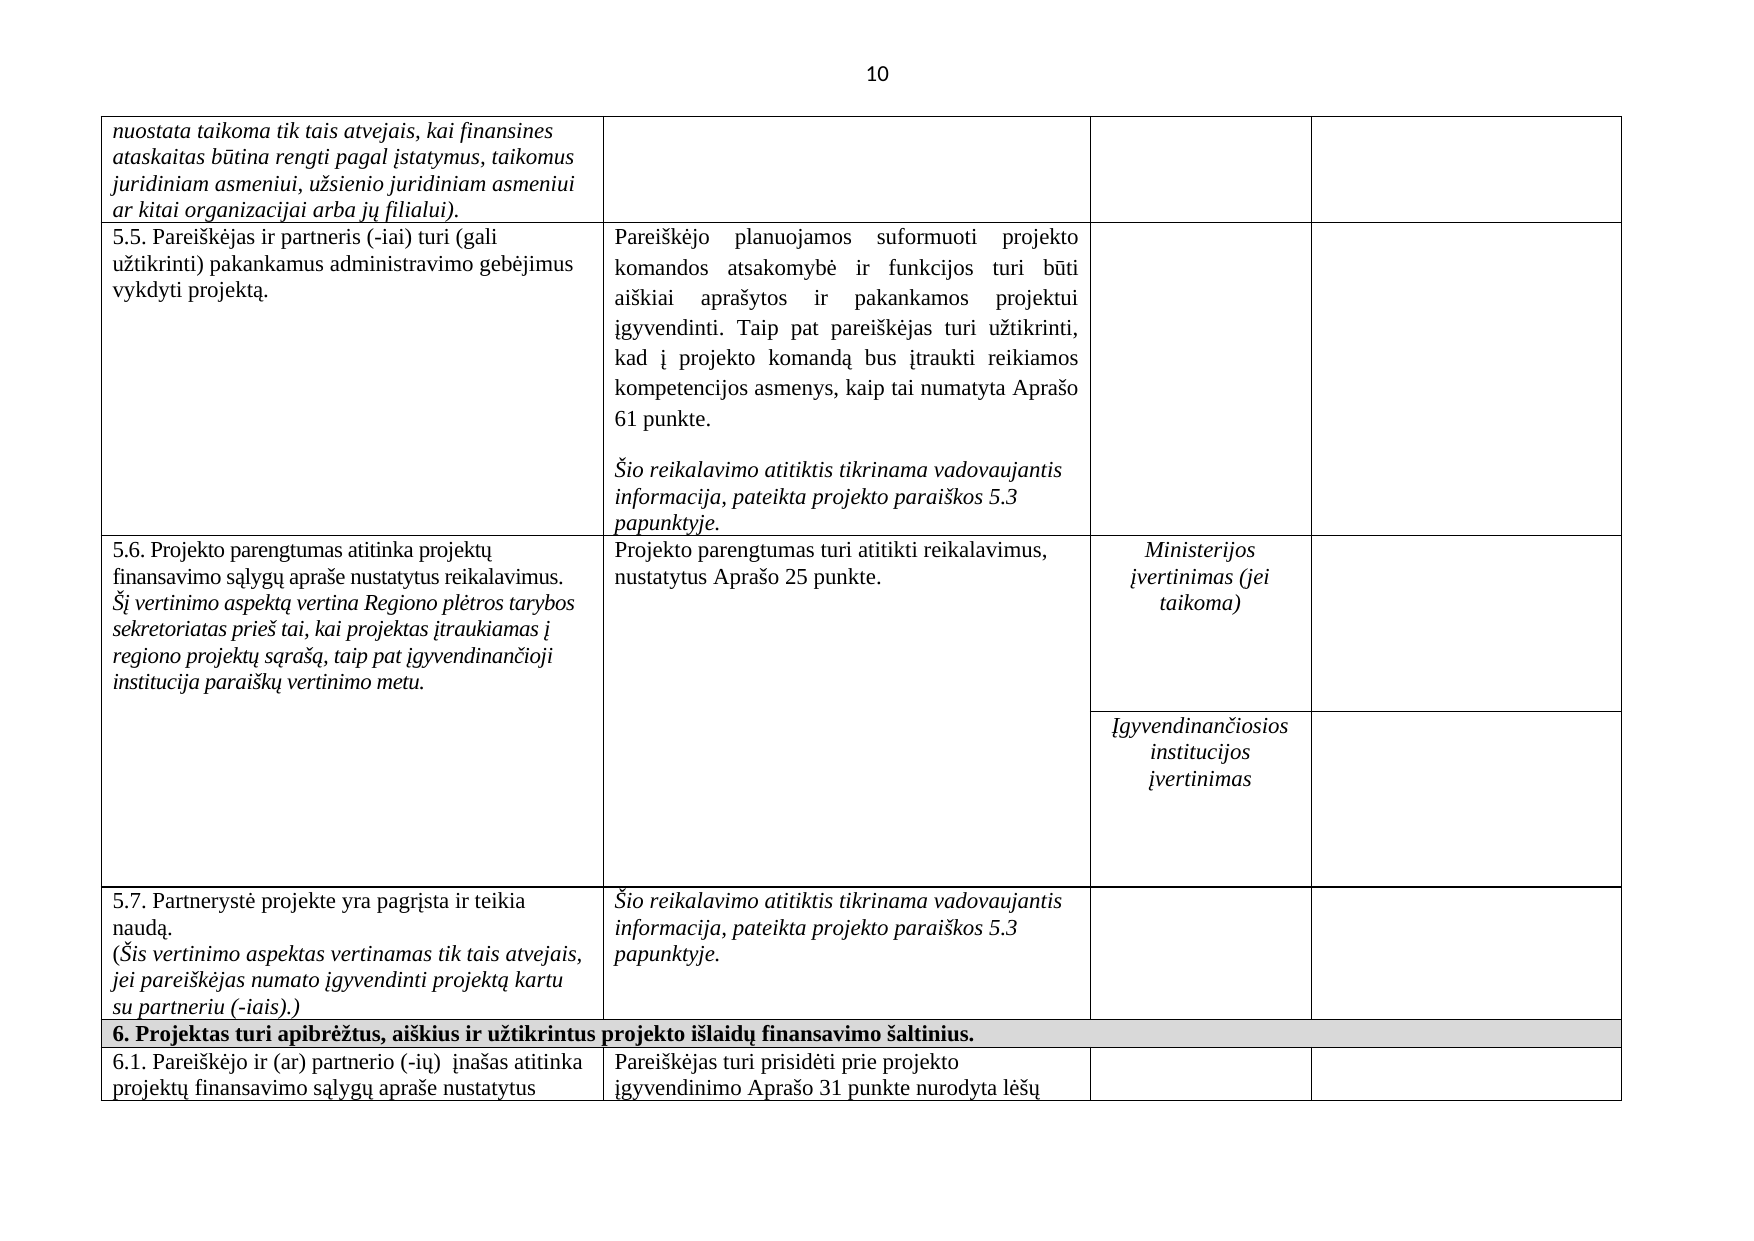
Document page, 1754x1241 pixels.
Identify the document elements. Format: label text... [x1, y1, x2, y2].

table_cell Ministerijos įvertinimas (jei taikoma) [1091, 536, 1311, 711]
table_cell Pareiškėjo planuojamos suformuoti projekto komandos atsakomybė ir funkcijos turi būti aiškiai aprašytos ir pakankamos projektui įgyvendinti. Taip pat pareiškėjas turi užtikrinti, kad į projekto komandą bus įtraukti reikiamos kompetencijos asmenys, kaip tai numatyta Aprašo 61 punkte. Šio reikalavimo atitiktis tikrinama vadovaujantis informacija, pateikta projekto paraiškos 5.3 papunktyje. [604, 223, 1090, 535]
table_cell [1312, 712, 1621, 886]
table_cell Įgyvendinančiosios institucijos įvertinimas [1091, 712, 1311, 886]
table_cell [1312, 223, 1621, 535]
table_cell 5.6. Projekto parengtumas atitinka projektų finansavimo sąlygų apraše nustatytus reikalavimus. Šį vertinimo aspektą vertina Regiono plėtros tarybos sekretoriatas prieš tai, kai projektas įtraukiamas į regiono projektų sąrašą, taip pat įgyvendinančioji institucija paraiškų vertinimo metu. [102, 536, 603, 886]
table_cell Projekto parengtumas turi atitikti reikalavimus, nustatytus Aprašo 25 punkte. [604, 536, 1090, 886]
table_cell Pareiškėjas turi prisidėti prie projekto įgyvendinimo Aprašo 31 punkte nurodyta lėšų [604, 1048, 1090, 1100]
table_cell [1091, 117, 1311, 222]
table_cell [604, 117, 1090, 222]
table_cell [1312, 1048, 1621, 1100]
table_cell 5.5. Pareiškėjas ir partneris (-iai) turi (gali užtikrinti) pakankamus administravimo gebėjimus vykdyti projektą. [102, 223, 603, 535]
table_cell 6.1. Pareiškėjo ir (ar) partnerio (-ių) įnašas atitinka projektų finansavimo sąlygų apraše nustatytus [102, 1048, 603, 1100]
table_cell [1312, 536, 1621, 711]
table_cell [1091, 223, 1311, 535]
table_cell [1312, 888, 1621, 1019]
table_cell [1312, 117, 1621, 222]
table_cell nuostata taikoma tik tais atvejais, kai finansines ataskaitas būtina rengti pagal įstatymus, taikomus juridiniam asmeniui, užsienio juridiniam asmeniui ar kitai organizacijai arba jų filialui). [102, 117, 603, 222]
table_cell 5.7. Partnerystė projekte yra pagrįsta ir teikia naudą. (Šis vertinimo aspektas vertinamas tik tais atvejais, jei pareiškėjas numato įgyvendinti projektą kartu su partneriu (-iais).) [102, 888, 603, 1019]
table_cell [1091, 888, 1311, 1019]
table_cell 6. Projektas turi apibrėžtus, aiškius ir užtikrintus projekto išlaidų finansavimo šaltinius. [102, 1020, 1621, 1047]
table_cell Šio reikalavimo atitiktis tikrinama vadovaujantis informacija, pateikta projekto paraiškos 5.3 papunktyje. [604, 888, 1090, 1019]
table_cell [1091, 1048, 1311, 1100]
